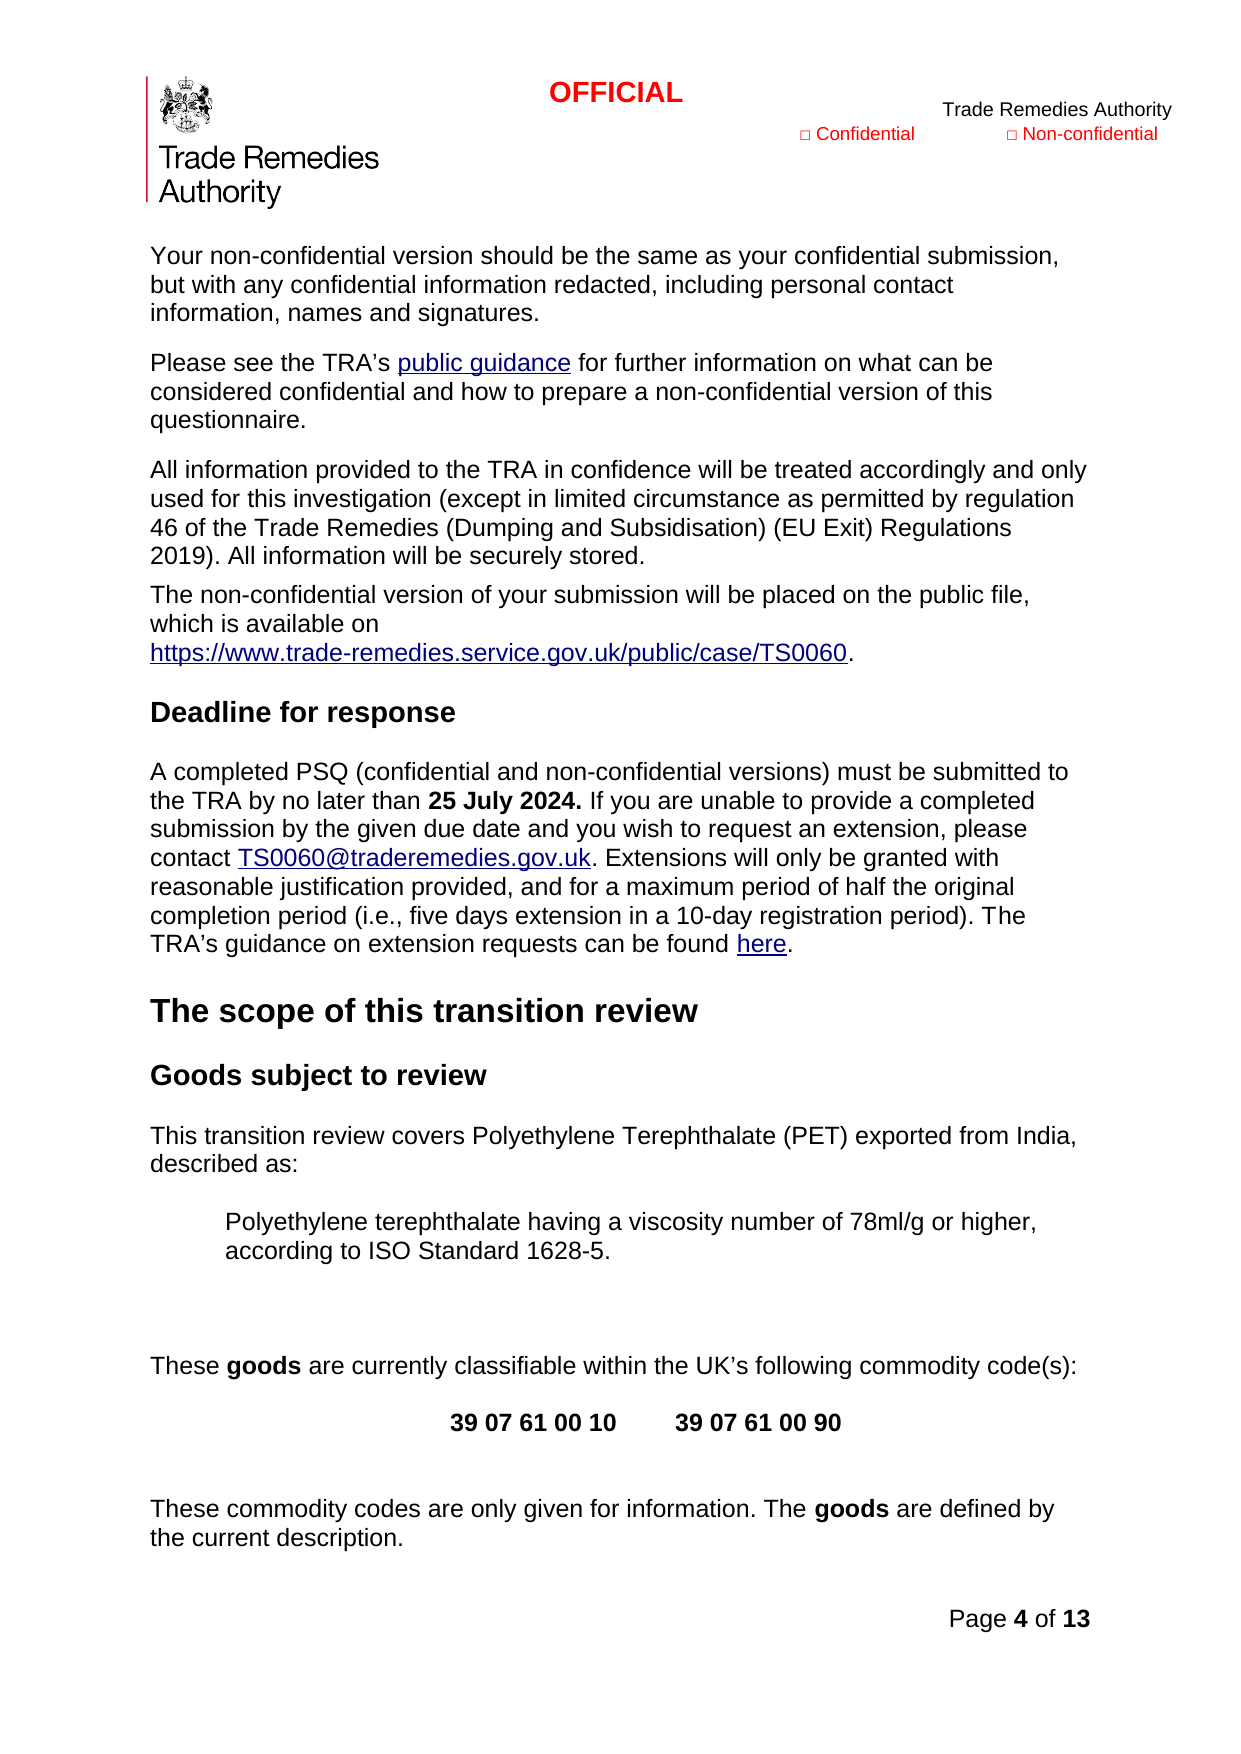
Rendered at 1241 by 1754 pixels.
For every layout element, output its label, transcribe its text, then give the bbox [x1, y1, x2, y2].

text A completed PSQ (confidential and non-confidential versions) must be submitted to the TRA by no later than 25 July 2024. If you are unable to provide a completed submission by the given due date and you wish to request an extension, please contact TS0060@traderemedies.gov.uk. Extensions will only be granted with reasonable justification provided, and for a maximum period of half the original completion period (i.e., five days extension in a 10-day registration period). The TRA’s guidance on extension requests can be found here. [150, 757, 1090, 958]
subtitle Deadline for response [150, 695, 1090, 729]
text 39 07 61 00 10 39 07 61 00 90 [375, 1408, 1090, 1437]
subtitle The scope of this transition review [150, 991, 1090, 1029]
text These goods are currently classifiable within the UK’s following commodity code(s): [150, 1351, 1090, 1379]
text Polyethylene terephthalate having a viscosity number of 78ml/g or higher, according to ISO Standard 1628-5. [225, 1207, 1090, 1264]
text The non-confidential version of your submission will be placed on the public file, which is available on [150, 580, 1090, 638]
subtitle Goods subject to review [150, 1058, 1090, 1092]
text All information provided to the TRA in confidence will be treated accordingly and only used for this investigation (except in limited circumstance as permitted by regulation 46 of the Trade Remedies (Dumping and Subsidisation) (EU Exit) Regulations 2019). All information will be securely stored. [150, 455, 1090, 570]
text https://www.trade-remedies.service.gov.uk/public/case/TS0060. [150, 638, 1090, 667]
text Your non-confidential version should be the same as your confidential submission, but with any confidential information redacted, including personal contact information, names and signatures. [150, 241, 1090, 327]
text This transition review covers Polyethylene Terephthalate (PET) exported from India, described as: [150, 1121, 1090, 1178]
text These commodity codes are only given for information. The goods are defined by the current description. [150, 1494, 1090, 1552]
text Please see the TRA’s public guidance for further information on what can be considered confidential and how to prepare a non-confidential version of this questionnaire. [150, 348, 1090, 434]
